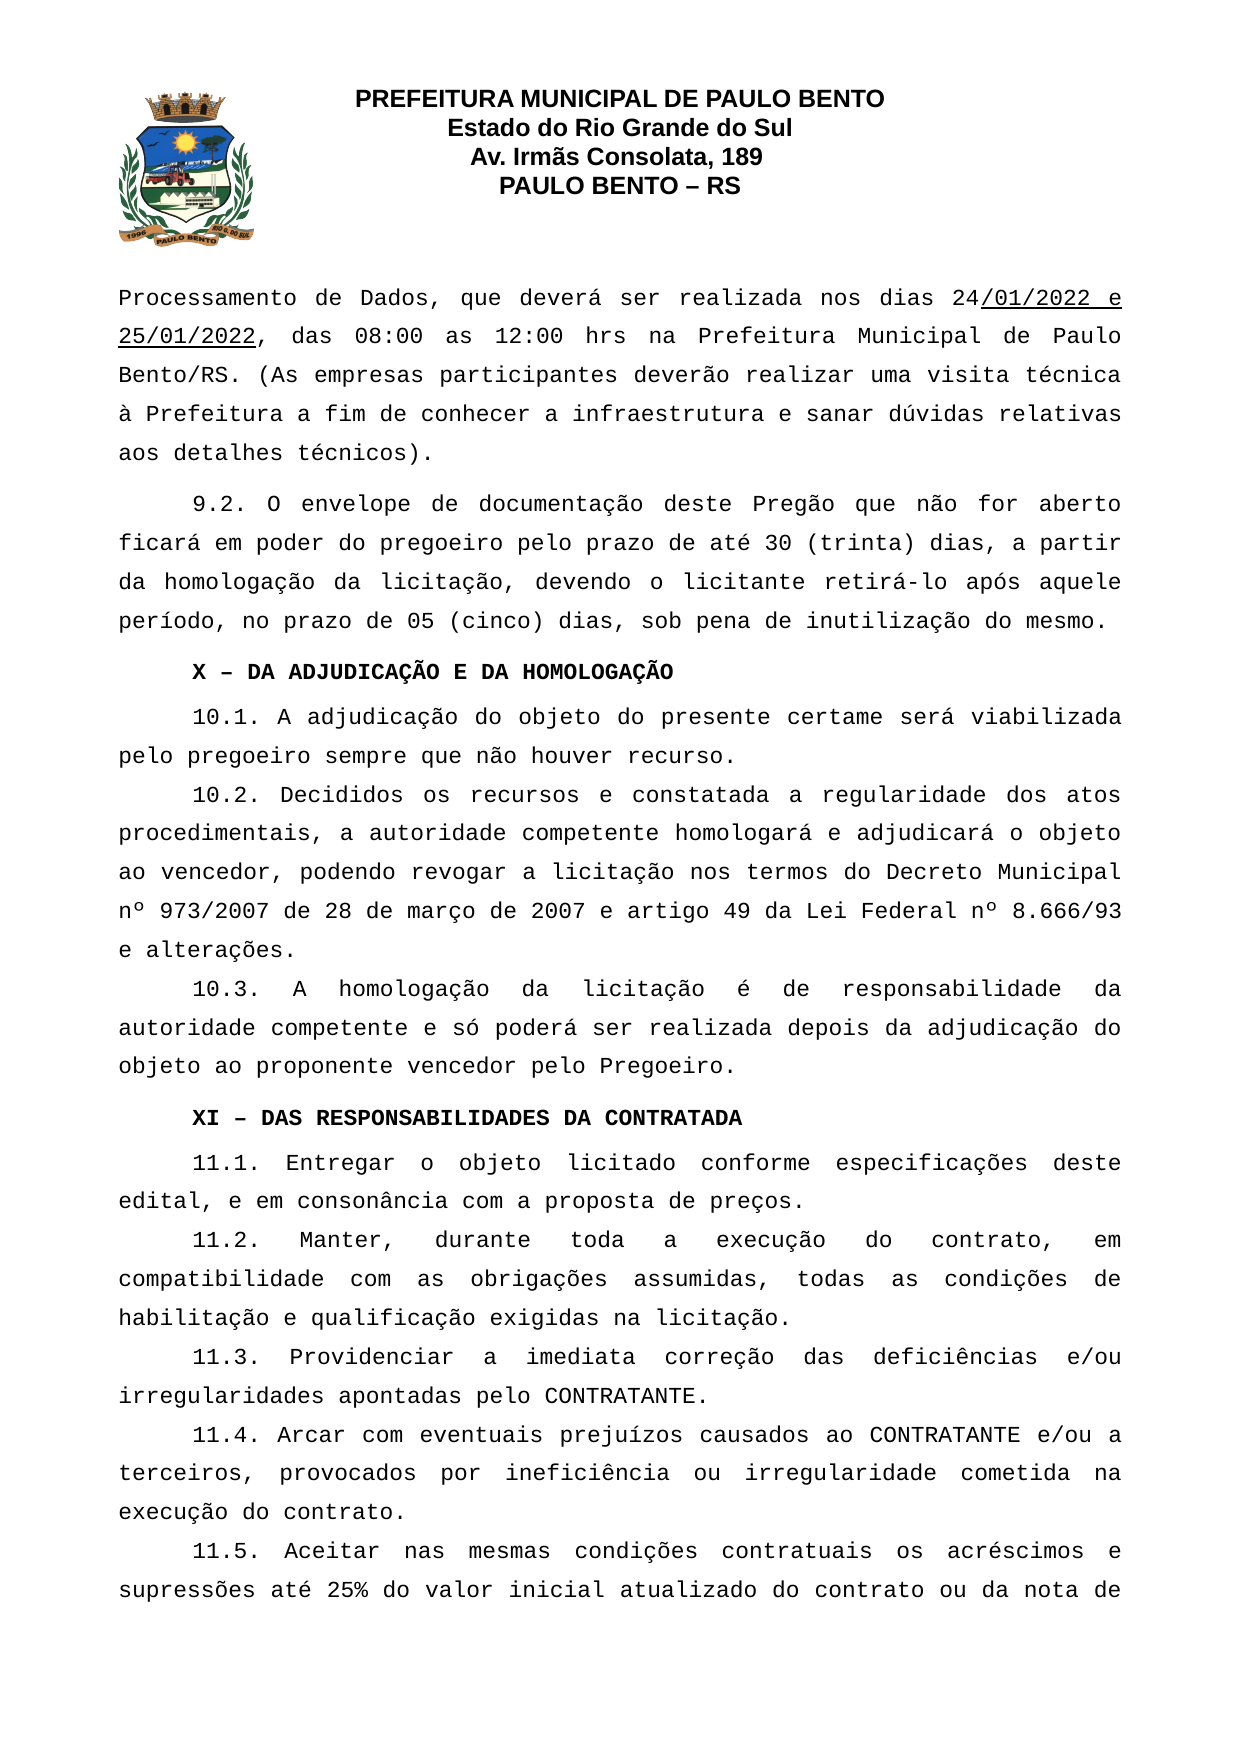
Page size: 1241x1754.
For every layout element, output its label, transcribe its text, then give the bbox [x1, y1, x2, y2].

text 11.4. Arcar com eventuais prejuízos causados ao CONTRATANTE e/ou a terceiros, provocados por ineficiência ou irregularidade cometida na execução do contrato. [118, 1423, 1122, 1527]
text 11.2. Manter, durante toda a execução do contrato, em compatibilidade com as obrigações assumidas, todas as condições de habilitação e qualificação exigidas na licitação. [118, 1229, 1122, 1332]
text 10.2. Decididos os recursos e constatada a regularidade dos atos procedimentais, a autoridade competente homologará e adjudicará o objeto ao vencedor, podendo revogar a licitação nos termos do Decreto Municipal nº 973/2007 de 28 de março de 2007 e artigo 49 da Lei Federal nº 8.666/93 e alterações. [118, 783, 1122, 964]
text Processamento de Dados, que deverá ser realizada nos dias 24/01/2022 e 25/01/2022, das 08:00 as 12:00 hrs na Prefeitura Municipal de Paulo Bento/RS. (As empresas participantes deverão realizar uma visita técnica à Prefeitura a fim de conhecer a infraestrutura e sanar dúvidas relativas aos detalhes técnicos). [118, 286, 1122, 467]
text 11.5. Aceitar nas mesmas condições contratuais os acréscimos e supressões até 25% do valor inicial atualizado do contrato ou da nota de [118, 1539, 1122, 1604]
text XI – DAS RESPONSABILIDADES DA CONTRATADA [118, 1106, 1122, 1132]
picture [118, 91, 254, 247]
text 10.3. A homologação da licitação é de responsabilidade da autoridade competente e só poderá ser realizada depois da adjudicação do objeto ao proponente vencedor pelo Pregoeiro. [118, 977, 1122, 1081]
text 11.3. Providenciar a imediata correção das deficiências e/ou irregularidades apontadas pelo CONTRATANTE. [118, 1345, 1122, 1410]
text 11.1. Entregar o objeto licitado conforme especificações deste edital, e em consonância com a proposta de preços. [118, 1151, 1122, 1216]
text 9.2. O envelope de documentação deste Pregão que não for aberto ficará em poder do pregoeiro pelo prazo de até 30 (trinta) dias, a partir da homologação da licitação, devendo o licitante retirá-lo após aquele período, no prazo de 05 (cinco) dias, sob pena de inutilização do mesmo. [118, 493, 1122, 635]
text 10.1. A adjudicação do objeto do presente certame será viabilizada pelo pregoeiro sempre que não houver recurso. [118, 705, 1122, 770]
text X – DA ADJUDICAÇÃO E DA HOMOLOGAÇÃO [118, 660, 1122, 686]
